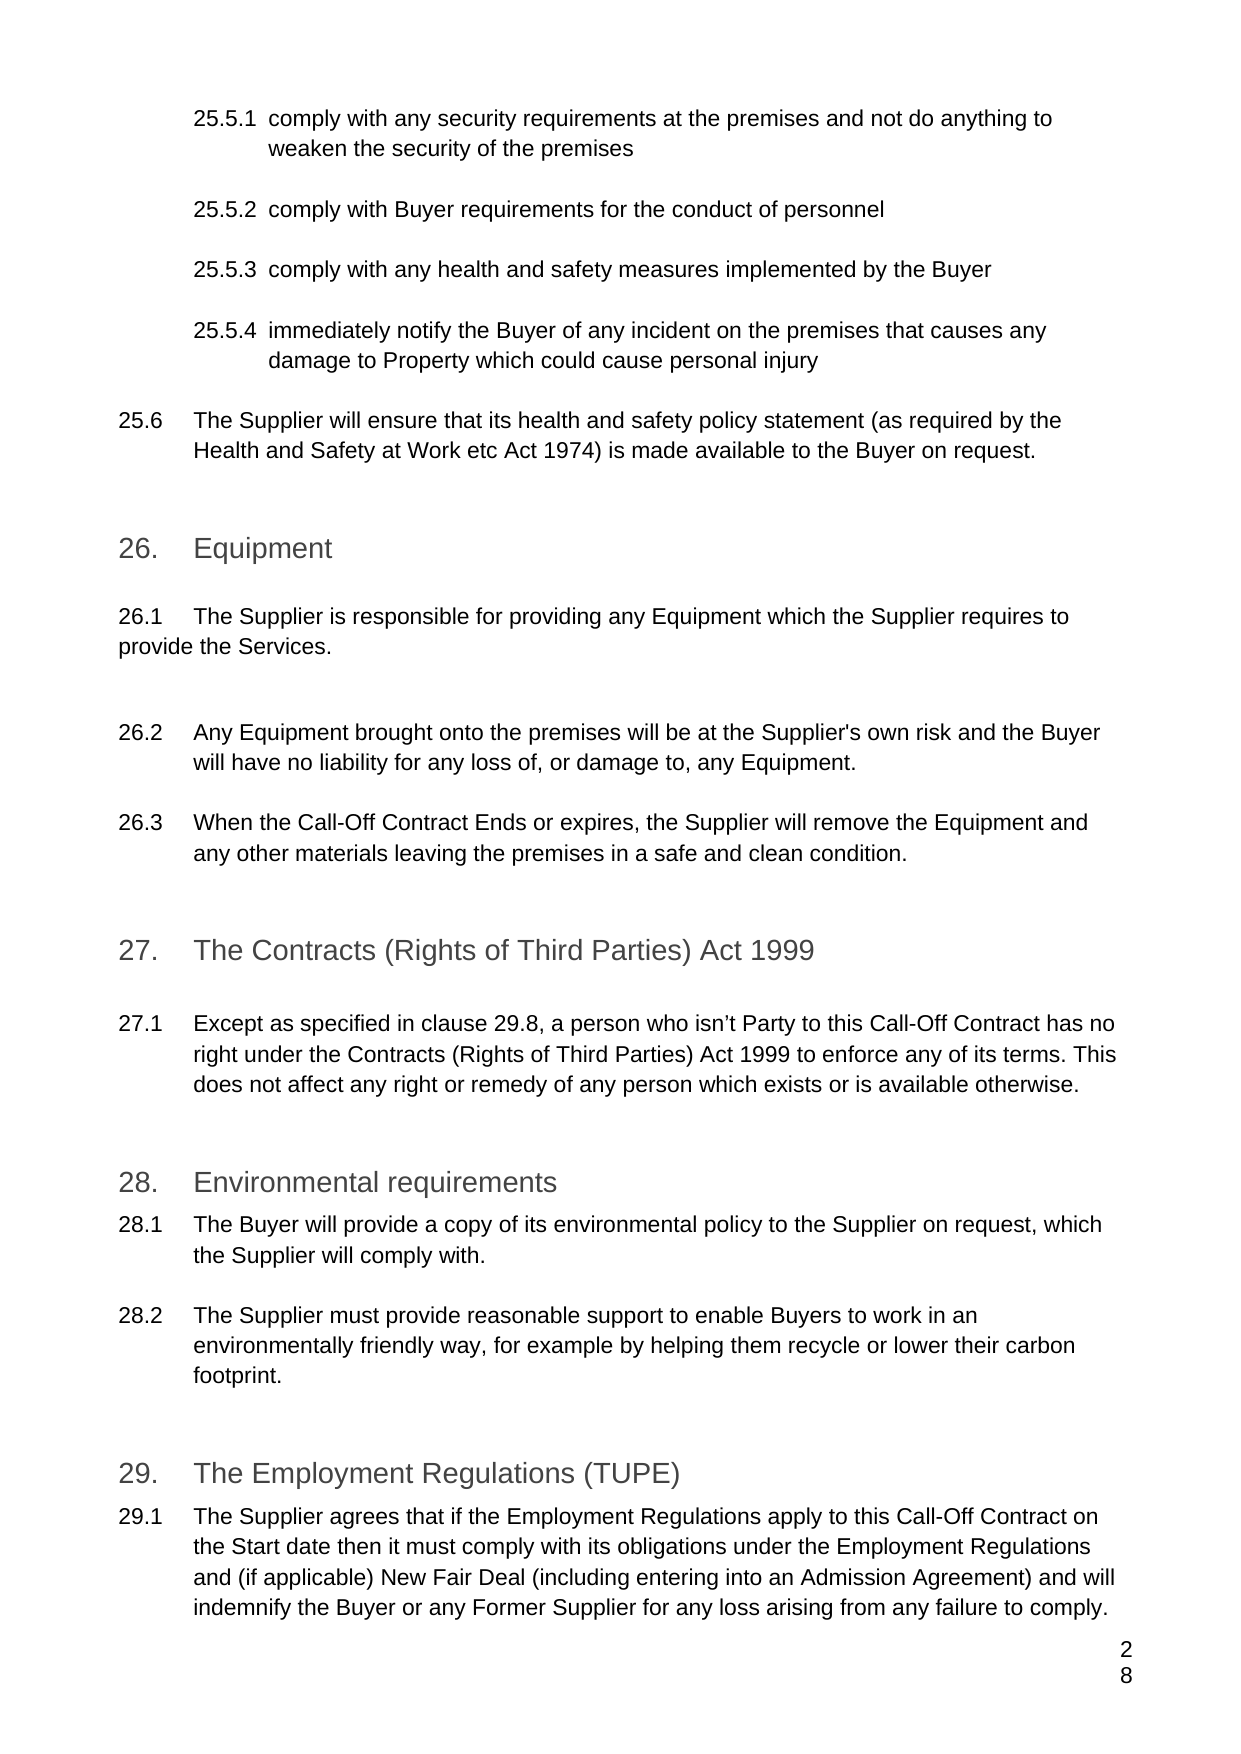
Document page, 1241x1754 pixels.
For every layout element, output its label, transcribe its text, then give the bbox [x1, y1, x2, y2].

subtitle 27. The Contracts (Rights of Third Parties) Act 1999 [118, 933, 1122, 967]
text 26.2 Any Equipment brought onto the premises will be at the Supplier's own risk and the Buyer will have no liability for any loss of, or damage to, any Equipment. [118, 719, 1122, 775]
text 26.3 When the Call-Off Contract Ends or expires, the Supplier will remove the Equipment and any other materials leaving the premises in a safe and clean condition. [118, 809, 1122, 866]
text 25.6 The Supplier will ensure that its health and safety policy statement (as required by the Health and Safety at Work etc Act 1974) is made available to the Buyer on request. [118, 407, 1122, 464]
text 25.5.3 comply with any health and safety measures implemented by the Buyer [118, 256, 1122, 283]
text 28.1 The Buyer will provide a copy of its environmental policy to the Supplier on request, which the Supplier will comply with. [118, 1211, 1122, 1268]
text 28.2 The Supplier must provide reasonable support to enable Buyers to work in an environmentally friendly way, for example by helping them recycle or lower their carbon footprint. [118, 1302, 1122, 1389]
subtitle 26. Equipment [118, 531, 1122, 565]
text 25.5.4 immediately notify the Buyer of any incident on the premises that causes any damage to Property which could cause personal injury [193, 317, 1122, 373]
text 29.1 The Supplier agrees that if the Employment Regulations apply to this Call-Off Contract on the Start date then it must comply with its obligations under the Employment Regulations and (if applicable) New Fair Deal (including entering into an Admission Agreement) and will indemnify the Buyer or any Former Supplier for any loss arising from any failure to comply. [118, 1503, 1122, 1620]
text 26.1 The Supplier is responsible for providing any Equipment which the Supplier requires to provide the Services. [118, 603, 1122, 660]
text 27.1 Except as specified in clause 29.8, a person who isn’t Party to this Call-Off Contract has no right under the Contracts (Rights of Third Parties) Act 1999 to enforce any of its terms. This does not affect any right or remedy of any person which exists or is available otherwise. [118, 1010, 1122, 1097]
text 25.5.1 comply with any security requirements at the premises and not do anything to weaken the security of the premises [193, 105, 1122, 162]
subtitle 29. The Employment Regulations (TUPE) [118, 1456, 1122, 1490]
text 25.5.2 comply with Buyer requirements for the conduct of personnel [118, 196, 1122, 222]
subtitle 28. Environmental requirements [118, 1164, 1122, 1198]
